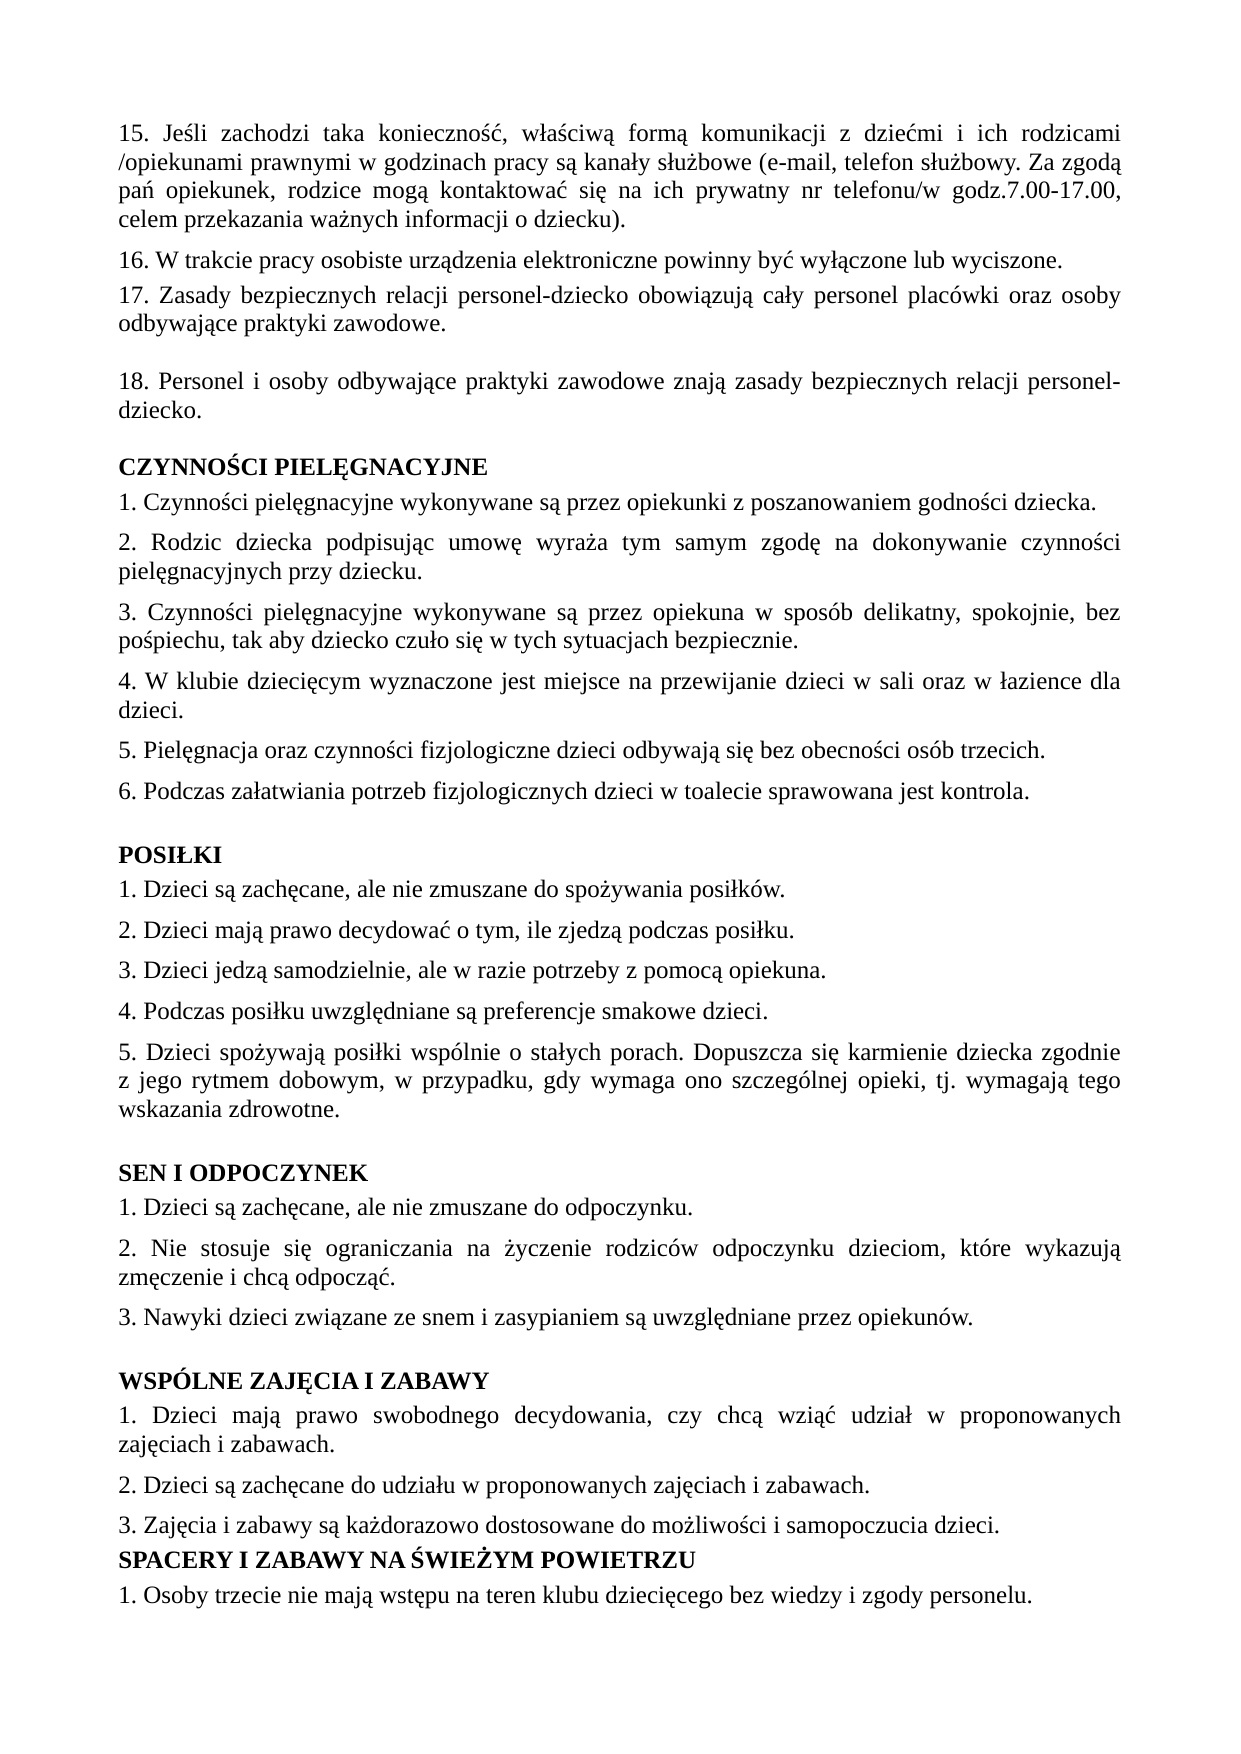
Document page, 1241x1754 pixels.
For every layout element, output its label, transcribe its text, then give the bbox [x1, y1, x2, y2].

text 2. Nie stosuje się ograniczania na życzenie rodziców odpoczynku dzieciom, które wykazują zmęczenie i chcą odpocząć. [118, 1233, 1122, 1291]
text 3. Nawyki dzieci związane ze snem i zasypianiem są uwzględniane przez opiekunów. [118, 1302, 1122, 1331]
text 3. Zajęcia i zabawy są każdorazowo dostosowane do możliwości i samopoczucia dzieci. [118, 1511, 1122, 1539]
text 3. Czynności pielęgnacyjne wykonywane są przez opiekuna w sposób delikatny, spokojnie, bez pośpiechu, tak aby dziecko czuło się w tych sytuacjach bezpiecznie. [118, 597, 1122, 654]
text CZYNNOŚCI PIELĘGNACYJNE [118, 452, 1122, 481]
text 3. Dzieci jedzą samodzielnie, ale w razie potrzeby z pomocą opiekuna. [118, 956, 1122, 984]
text SPACERY I ZABAWY NA ŚWIEŻYM POWIETRZU [118, 1545, 1122, 1574]
text 1. Dzieci są zachęcane, ale nie zmuszane do spożywania posiłków. [118, 874, 1122, 903]
text 1. Czynności pielęgnacyjne wykonywane są przez opiekunki z poszanowaniem godności dziecka. [118, 487, 1122, 516]
text 15. Jeśli zachodzi taka konieczność, właściwą formą komunikacji z dziećmi i ich rodzicami /opiekunami prawnymi w godzinach pracy są kanały służbowe (e-mail, telefon służbowy. Za zgodą pań opiekunek, rodzice mogą kontaktować się na ich prywatny nr telefonu/w godz.7.00-17.00, celem przekazania ważnych informacji o dziecku). [118, 118, 1122, 233]
text 4. Podczas posiłku uwzględniane są preferencje smakowe dzieci. [118, 996, 1122, 1025]
text 4. W klubie dziecięcym wyznaczone jest miejsce na przewijanie dzieci w sali oraz w łazience dla dzieci. [118, 666, 1122, 724]
text 2. Dzieci mają prawo decydować o tym, ile zjedzą podczas posiłku. [118, 915, 1122, 944]
text 2. Rodzic dziecka podpisując umowę wyraża tym samym zgodę na dokonywanie czynności pielęgnacyjnych przy dziecku. [118, 527, 1122, 585]
text 17. Zasady bezpiecznych relacji personel-dziecko obowiązują cały personel placówki oraz osoby odbywające praktyki zawodowe. [118, 280, 1122, 337]
text 6. Podczas załatwiania potrzeb fizjologicznych dzieci w toalecie sprawowana jest kontrola. [118, 776, 1122, 805]
text 2. Dzieci są zachęcane do udziału w proponowanych zajęciach i zabawach. [118, 1470, 1122, 1499]
text POSIŁKI [118, 840, 1122, 868]
text 1. Dzieci są zachęcane, ale nie zmuszane do odpoczynku. [118, 1192, 1122, 1221]
text 16. W trakcie pracy osobiste urządzenia elektroniczne powinny być wyłączone lub wyciszone. [118, 245, 1122, 274]
text SEN I ODPOCZYNEK [118, 1158, 1122, 1187]
text 18. Personel i osoby odbywające praktyki zawodowe znają zasady bezpiecznych relacji personel-dziecko. [118, 366, 1122, 423]
text 5. Dzieci spożywają posiłki wspólnie o stałych porach. Dopuszcza się karmienie dziecka zgodnie z jego rytmem dobowym, w przypadku, gdy wymaga ono szczególnej opieki, tj. wymagają tego wskazania zdrowotne. [118, 1037, 1122, 1123]
text 5. Pielęgnacja oraz czynności fizjologiczne dzieci odbywają się bez obecności osób trzecich. [118, 736, 1122, 764]
text 1. Dzieci mają prawo swobodnego decydowania, czy chcą wziąć udział w proponowanych zajęciach i zabawach. [118, 1401, 1122, 1458]
text WSPÓLNE ZAJĘCIA I ZABAWY [118, 1366, 1122, 1395]
text 1. Osoby trzecie nie mają wstępu na teren klubu dziecięcego bez wiedzy i zgody personelu. [118, 1580, 1122, 1609]
